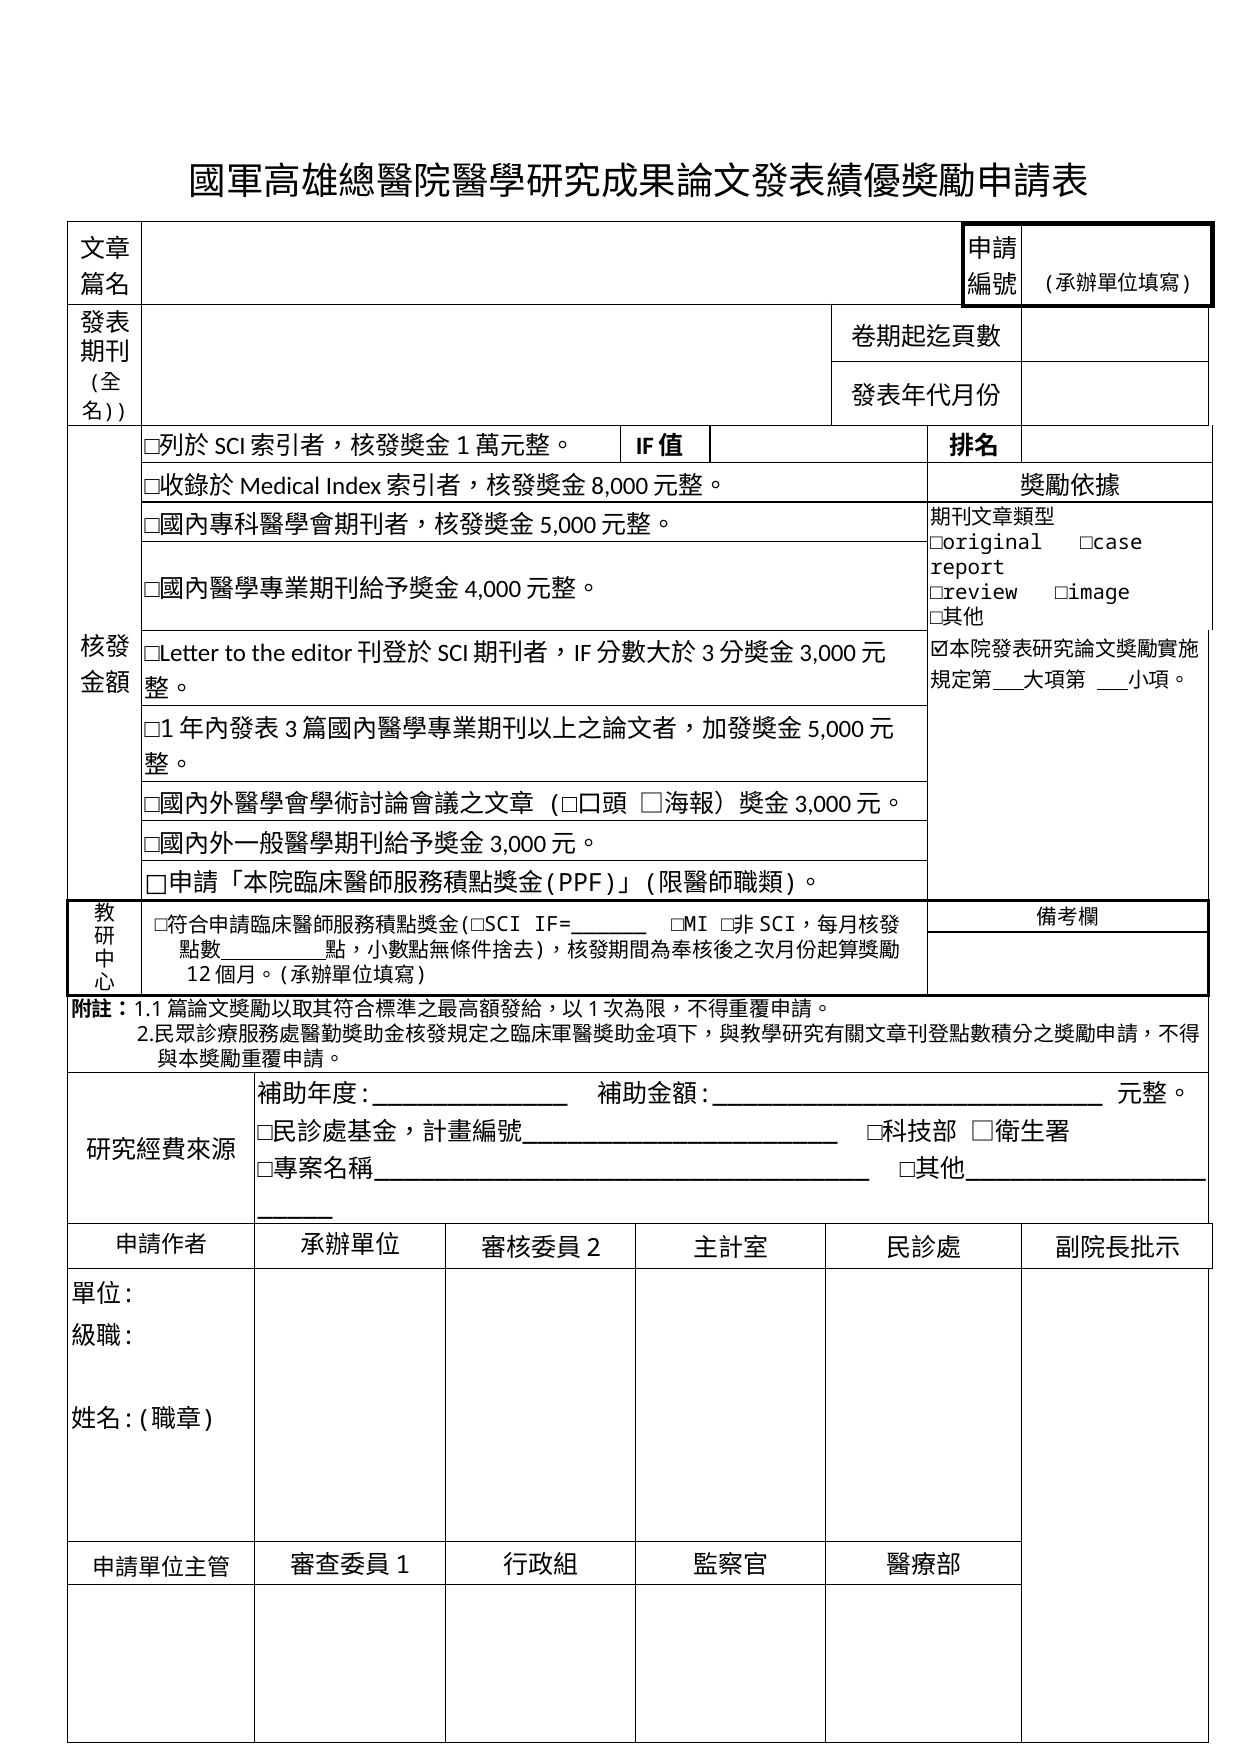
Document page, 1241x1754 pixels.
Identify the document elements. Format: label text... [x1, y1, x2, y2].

table_cell [1209, 994, 1213, 1072]
table_cell [446, 1269, 635, 1541]
table_cell [1209, 1584, 1213, 1742]
table_cell □收錄於Medical Index索引者，核發奬金8,000元整。 [142, 463, 927, 501]
table_cell 奬勵依據 [928, 463, 1212, 501]
table_cell 副院長批示 [1022, 1224, 1212, 1268]
table_cell [1022, 1269, 1208, 1742]
table_cell [636, 1269, 825, 1541]
table_header 國軍高雄總醫院醫學研究成果論文發表績優奬勵申請表 [68, 146, 1208, 221]
table_cell □國內醫學專業期刊給予奬金4,000元整。 [142, 542, 927, 629]
table_cell 卷期起迄頁數 [832, 305, 1021, 361]
table_cell 核發 金額 [68, 426, 141, 899]
table_cell 本院發表研究論文奬勵實施規定第 大項第 小項。 [928, 630, 1208, 899]
table_cell □國內外一般醫學期刊給予奬金3,000元。 [142, 821, 927, 859]
table_cell 申請作者 [68, 1224, 254, 1268]
table_cell [446, 1585, 635, 1742]
table_cell [1209, 1269, 1213, 1541]
table_cell [142, 305, 831, 425]
table_cell 申請單位主管 [68, 1542, 254, 1584]
table_cell 附註：1.1篇論文奬勵以取其符合標準之最高額發給，以1次為限，不得重覆申請。 2.民眾診療服務處醫勤奬助金核發規定之臨床軍醫奬助金項下，與教學研究有關文章刊登點數積分之奬勵申請，不得與本奬勵重覆申請。 [68, 997, 1208, 1072]
table_header [1209, 146, 1213, 221]
table_cell 申請編號 [965, 226, 1021, 303]
table_cell [1022, 308, 1208, 361]
table_cell [1209, 820, 1213, 859]
table_cell 承辦單位 [255, 1224, 445, 1268]
table_cell [1209, 860, 1213, 899]
table_cell [636, 1585, 825, 1742]
table_cell □申請「本院臨床醫師服務積點獎金(PPF)」(限醫師職類)。 [142, 861, 927, 899]
table_cell 審核委員2 [446, 1224, 635, 1268]
table_cell [1209, 1541, 1213, 1584]
table_cell [1209, 705, 1213, 781]
table_cell 監察官 [636, 1542, 825, 1584]
table_cell [68, 1585, 254, 1742]
table_cell □列於SCI索引者，核發奬金1萬元整。 [142, 426, 620, 462]
table_cell [1022, 362, 1208, 425]
table_cell 發表年代月份 [832, 362, 1021, 425]
table_cell 期刊文章類型 □original □case report □review □image □其他 [928, 503, 1212, 629]
table_cell 主計室 [636, 1224, 825, 1268]
table_cell [1209, 308, 1213, 361]
table_cell 排名 [928, 426, 1021, 462]
table_cell [255, 1269, 445, 1541]
table_cell □符合申請臨床醫師服務積點獎金(□SCI IF=______ □MI □非SCI，每月核發 點數 點，小數點無條件捨去)，核發期間為奉核後之次月份起算獎勵12個月。(承辦單位填寫) [142, 902, 927, 994]
table_cell 行政組 [446, 1542, 635, 1584]
table_cell [1209, 361, 1213, 425]
table_cell [1209, 781, 1213, 820]
table_cell □國內外醫學會學術討論會議之文章 (□口頭 □海報）奬金3,000元。 [142, 782, 927, 820]
table_cell □Letter to the editor刊登於SCI期刊者，IF分數大於3分奬金3,000元整。 [142, 631, 927, 705]
table_cell (承辦單位填寫) [1022, 226, 1210, 303]
table_cell [928, 933, 1207, 994]
table_cell 單位: 級職: 姓名:(職章) [68, 1269, 254, 1541]
table_cell IF值 [621, 426, 709, 462]
table_cell 發表期刊(全名)) [68, 305, 141, 425]
table_cell [142, 222, 961, 303]
table_cell 文章 篇名 [68, 222, 141, 303]
table_cell [1209, 630, 1213, 705]
table_cell □1年內發表3篇國內醫學專業期刊以上之論文者，加發奬金5,000元整。 [142, 706, 927, 781]
table_cell 備考欄 [928, 902, 1207, 931]
table_cell 研究經費來源 [68, 1073, 254, 1223]
table_cell 補助年度:_____________ 補助金額:__________________________ 元整。 □民診處基金，計畫編號_____________________ □科技部 □衛生署 □專案名稱_________________________________ □其他_____________________ [255, 1073, 1208, 1223]
table_cell [1022, 425, 1212, 462]
table_cell 教 研 中 心 [69, 902, 141, 994]
table_cell [826, 1269, 1021, 1541]
table_cell □國內專科醫學會期刊者，核發奬金5,000元整。 [142, 503, 927, 541]
table_cell [711, 426, 927, 462]
table_cell [1209, 1072, 1213, 1223]
table_cell 民診處 [826, 1224, 1021, 1268]
table_cell [826, 1585, 1021, 1742]
table_cell 醫療部 [826, 1542, 1021, 1584]
table_cell 審查委員1 [255, 1542, 445, 1584]
table_cell [255, 1585, 445, 1742]
